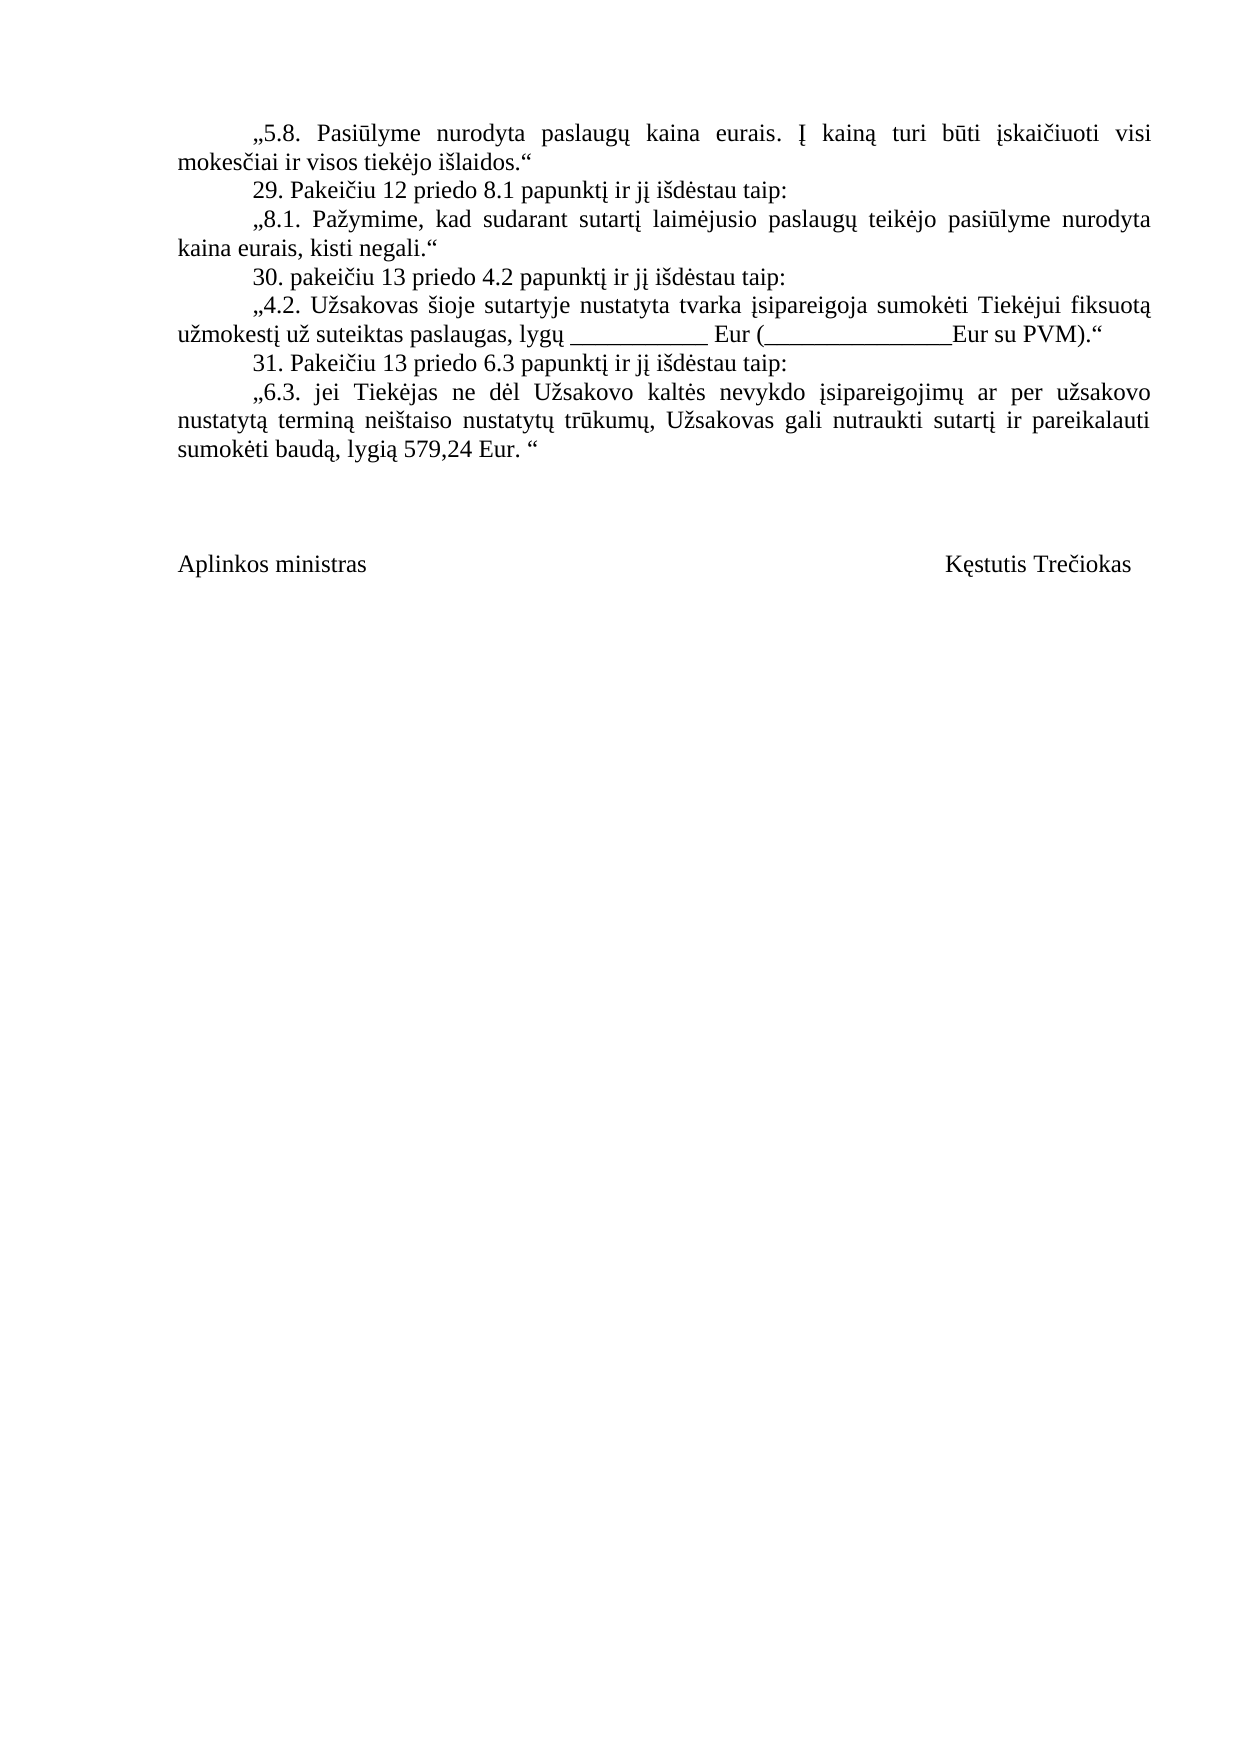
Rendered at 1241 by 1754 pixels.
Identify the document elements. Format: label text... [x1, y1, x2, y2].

text 31. Pakeičiu 13 priedo 6.3 papunktį ir jį išdėstau taip: [177, 348, 1151, 377]
text „5.8. Pasiūlyme nurodyta paslaugų kaina eurais. Į kainą turi būti įskaičiuoti visi mokesčiai ir visos tiekėjo išlaidos.“ [177, 118, 1151, 176]
text „4.2. Užsakovas šioje sutartyje nustatyta tvarka įsipareigoja sumokėti Tiekėjui fiksuotą užmokestį už suteiktas paslaugas, lygų ___________ Eur (_______________Eur su PVM).“ [177, 291, 1151, 348]
text 30. pakeičiu 13 priedo 4.2 papunktį ir jį išdėstau taip: [177, 262, 1151, 291]
text 29. Pakeičiu 12 priedo 8.1 papunktį ir jį išdėstau taip: [177, 176, 1151, 204]
text Aplinkos ministras Kęstutis Trečiokas [177, 549, 1151, 578]
text „6.3. jei Tiekėjas ne dėl Užsakovo kaltės nevykdo įsipareigojimų ar per užsakovo nustatytą terminą neištaiso nustatytų trūkumų, Užsakovas gali nutraukti sutartį ir pareikalauti sumokėti baudą, lygią 579,24 Eur. “ [177, 377, 1151, 463]
text „8.1. Pažymime, kad sudarant sutartį laimėjusio paslaugų teikėjo pasiūlyme nurodyta kaina eurais, kisti negali.“ [177, 204, 1151, 262]
